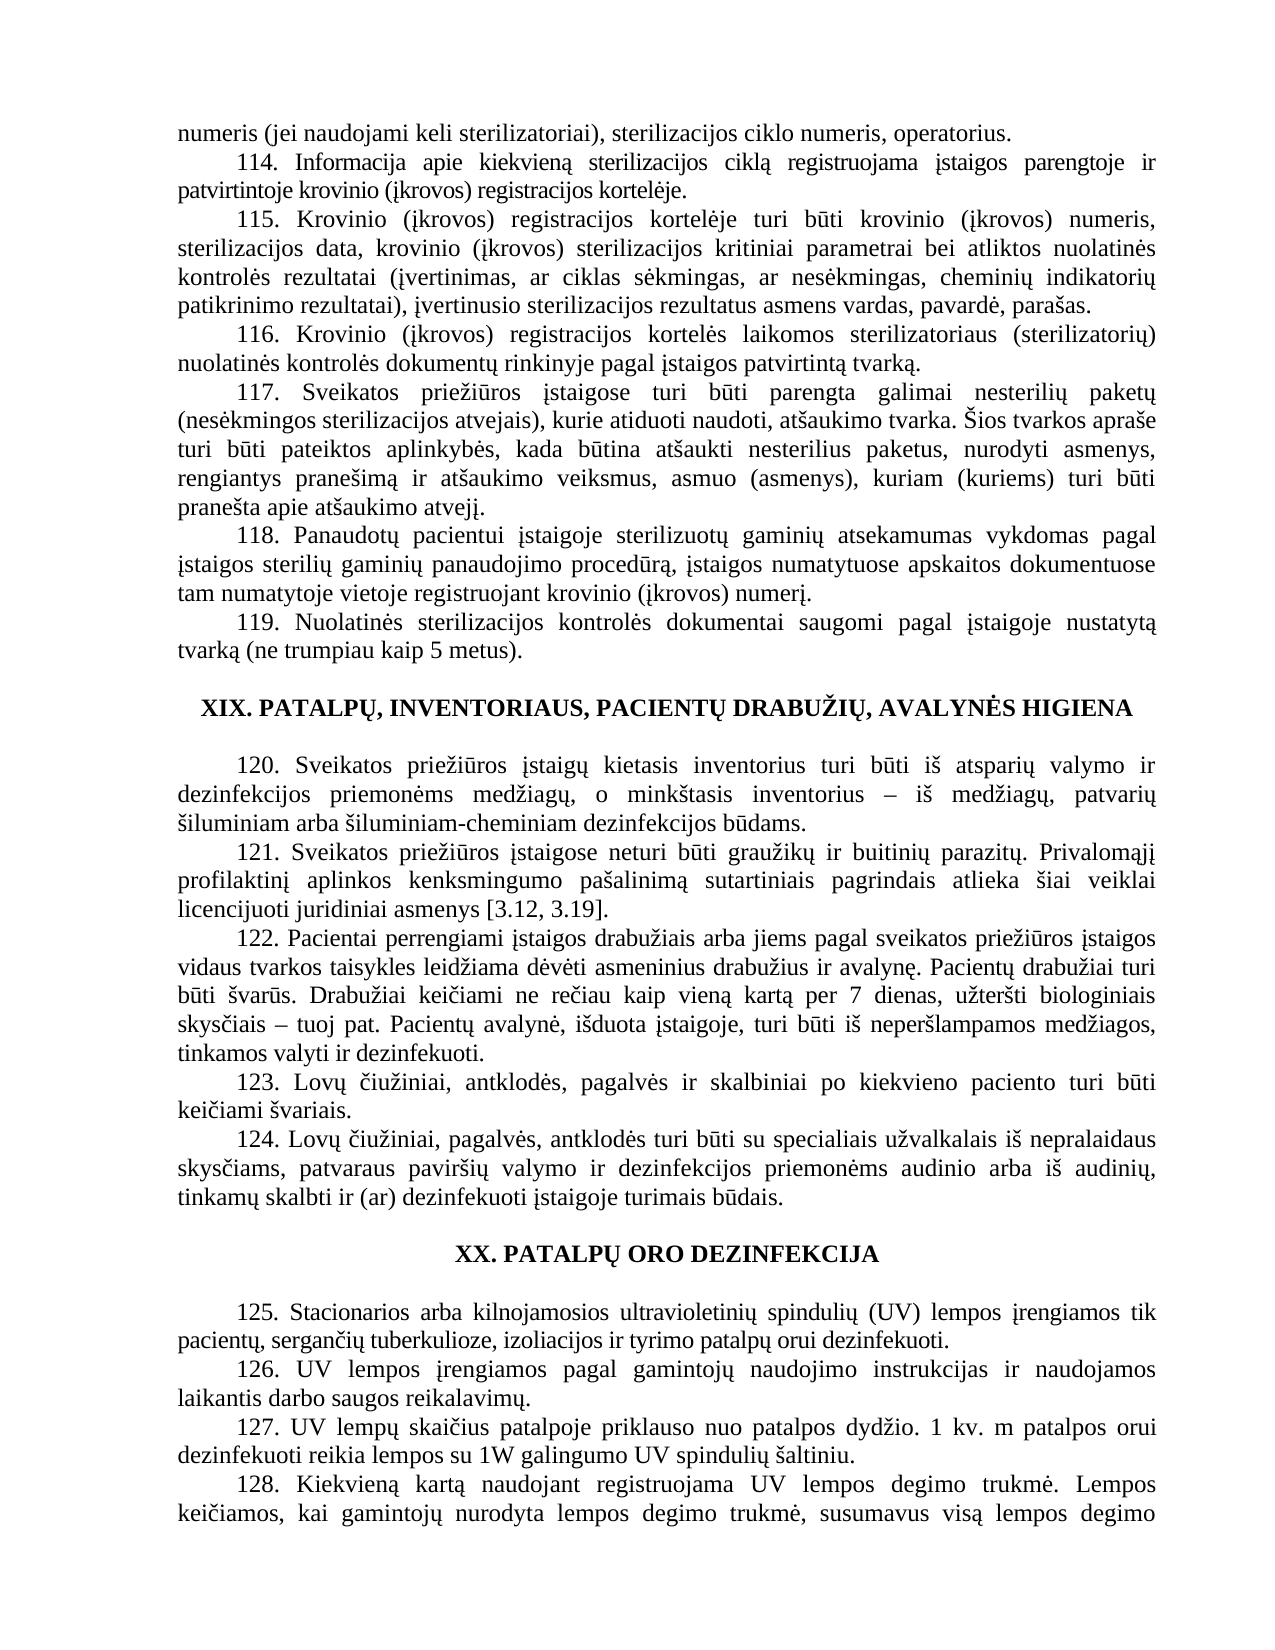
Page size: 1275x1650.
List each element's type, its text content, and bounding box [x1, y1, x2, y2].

text 115. Krovinio (įkrovos) registracijos kortelėje turi būti krovinio (įkrovos) numeris, sterilizacijos data, krovinio (įkrovos) sterilizacijos kritiniai parametrai bei atliktos nuolatinės kontrolės rezultatai (įvertinimas, ar ciklas sėkmingas, ar nesėkmingas, cheminių indikatorių patikrinimo rezultatai), įvertinusio sterilizacijos rezultatus asmens vardas, pavardė, parašas. [177, 204, 1157, 319]
text 120. Sveikatos priežiūros įstaigų kietasis inventorius turi būti iš atsparių valymo ir dezinfekcijos priemonėms medžiagų, o minkštasis inventorius – iš medžiagų, patvarių šiluminiam arba šiluminiam-cheminiam dezinfekcijos būdams. [177, 751, 1157, 837]
text 128. Kiekvieną kartą naudojant registruojama UV lempos degimo trukmė. Lempos keičiamos, kai gamintojų nurodyta lempos degimo trukmė, susumavus visą lempos degimo [177, 1469, 1157, 1527]
text 117. Sveikatos priežiūros įstaigose turi būti parengta galimai nesterilių paketų (nesėkmingos sterilizacijos atvejais), kurie atiduoti naudoti, atšaukimo tvarka. Šios tvarkos apraše turi būti pateiktos aplinkybės, kada būtina atšaukti nesterilius paketus, nurodyti asmenys, rengiantys pranešimą ir atšaukimo veiksmus, asmuo (asmenys), kuriam (kuriems) turi būti pranešta apie atšaukimo atvejį. [177, 377, 1157, 521]
text 118. Panaudotų pacientui įstaigoje sterilizuotų gaminių atsekamumas vykdomas pagal įstaigos sterilių gaminių panaudojimo procedūrą, įstaigos numatytuose apskaitos dokumentuose tam numatytoje vietoje registruojant krovinio (įkrovos) numerį. [177, 521, 1157, 607]
text 124. Lovų čiužiniai, pagalvės, antklodės turi būti su specialiais užvalkalais iš nepralaidaus skysčiams, patvaraus paviršių valymo ir dezinfekcijos priemonėms audinio arba iš audinių, tinkamų skalbti ir (ar) dezinfekuoti įstaigoje turimais būdais. [177, 1124, 1157, 1211]
text 122. Pacientai perrengiami įstaigos drabužiais arba jiems pagal sveikatos priežiūros įstaigos vidaus tvarkos taisykles leidžiama dėvėti asmeninius drabužius ir avalynę. Pacientų drabužiai turi būti švarūs. Drabužiai keičiami ne rečiau kaip vieną kartą per 7 dienas, užteršti biologiniais skysčiais – tuoj pat. Pacientų avalynė, išduota įstaigoje, turi būti iš neperšlampamos medžiagos, tinkamos valyti ir dezinfekuoti. [177, 923, 1157, 1067]
text 114. Informacija apie kiekvieną sterilizacijos ciklą registruojama įstaigos parengtoje ir patvirtintoje krovinio (įkrovos) registracijos kortelėje. [177, 147, 1157, 204]
text XX. PATALPŲ ORO DEZINFEKCIJA [177, 1239, 1157, 1268]
text 123. Lovų čiužiniai, antklodės, pagalvės ir skalbiniai po kiekvieno paciento turi būti keičiami švariais. [177, 1067, 1157, 1124]
text 127. UV lempų skaičius patalpoje priklauso nuo patalpos dydžio. 1 kv. m patalpos orui dezinfekuoti reikia lempos su 1W galingumo UV spindulių šaltiniu. [177, 1412, 1157, 1469]
text 119. Nuolatinės sterilizacijos kontrolės dokumentai saugomi pagal įstaigoje nustatytą tvarką (ne trumpiau kaip 5 metus). [177, 607, 1157, 664]
text numeris (jei naudojami keli sterilizatoriai), sterilizacijos ciklo numeris, operatorius. [177, 118, 1157, 147]
text XIX. PATALPŲ, INVENTORIAUS, PACIENTŲ DRABUŽIŲ, AVALYNĖS HIGIENA [177, 693, 1157, 722]
text 125. Stacionarios arba kilnojamosios ultravioletinių spindulių (UV) lempos įrengiamos tik pacientų, sergančių tuberkulioze, izoliacijos ir tyrimo patalpų orui dezinfekuoti. [177, 1297, 1157, 1354]
text 121. Sveikatos priežiūros įstaigose neturi būti graužikų ir buitinių parazitų. Privalomąjį profilaktinį aplinkos kenksmingumo pašalinimą sutartiniais pagrindais atlieka šiai veiklai licencijuoti juridiniai asmenys [3.12, 3.19]. [177, 837, 1157, 923]
text 116. Krovinio (įkrovos) registracijos kortelės laikomos sterilizatoriaus (sterilizatorių) nuolatinės kontrolės dokumentų rinkinyje pagal įstaigos patvirtintą tvarką. [177, 319, 1157, 377]
text 126. UV lempos įrengiamos pagal gamintojų naudojimo instrukcijas ir naudojamos laikantis darbo saugos reikalavimų. [177, 1354, 1157, 1412]
